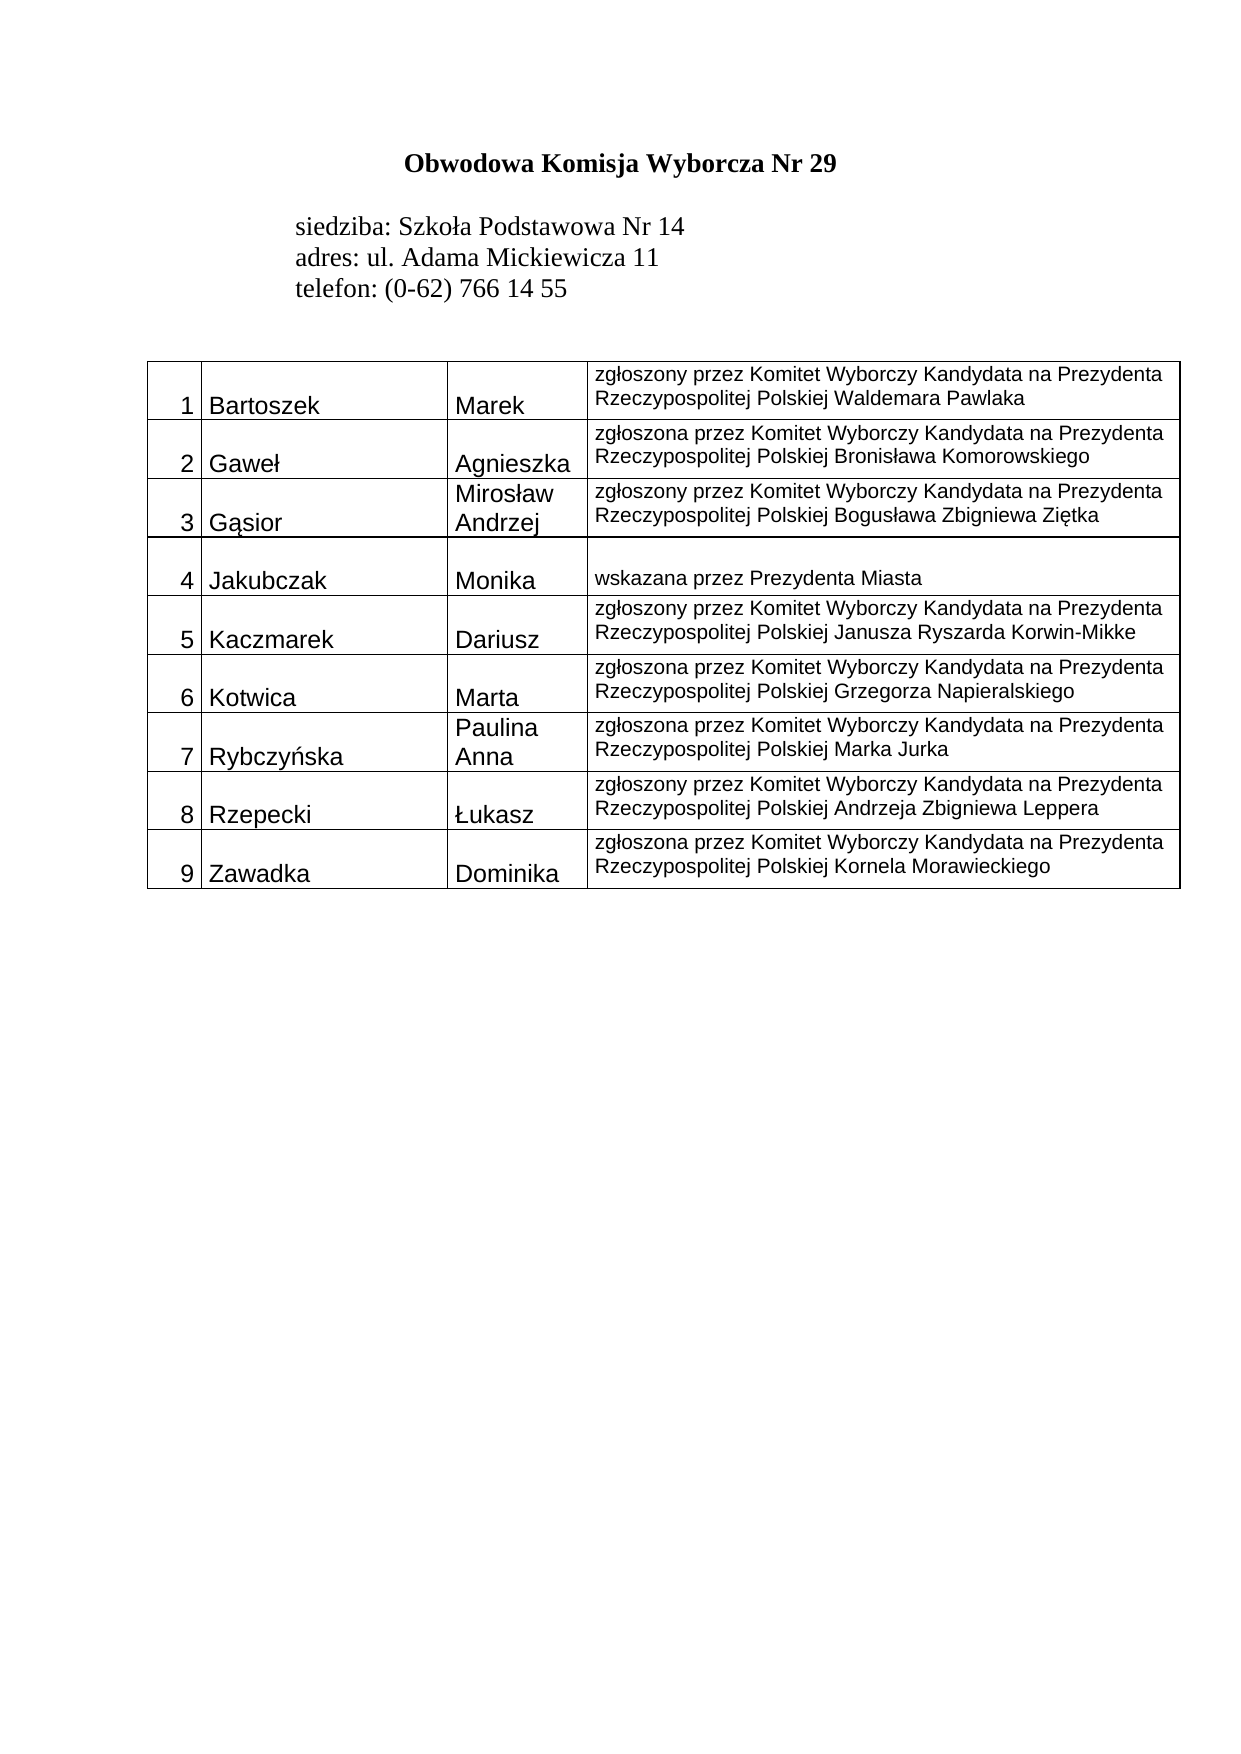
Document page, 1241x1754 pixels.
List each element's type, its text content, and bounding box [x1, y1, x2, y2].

table_cell 6 [148, 655, 201, 712]
text Obwodowa Komisja Wyborcza Nr 29 [148, 148, 1093, 179]
table_header Bartoszek [202, 362, 447, 419]
table_cell 7 [148, 713, 201, 771]
table_cell 3 [148, 479, 201, 536]
text adres: ul. Adama Mickiewicza 11 [148, 241, 1093, 272]
table_cell Kaczmarek [202, 596, 447, 653]
table_cell 4 [148, 538, 201, 595]
table_cell 8 [148, 772, 201, 829]
table_cell zgłoszony przez Komitet Wyborczy Kandydata na Prezydenta Rzeczypospolitej Polskiej Janusza Ryszarda Korwin-Mikke [588, 596, 1179, 653]
table_cell Jakubczak [202, 538, 447, 595]
table_cell Zawadka [202, 830, 447, 888]
table_cell Agnieszka [448, 420, 587, 478]
table_cell 9 [148, 830, 201, 888]
table_cell Dariusz [448, 596, 587, 653]
table_cell Rybczyńska [202, 713, 447, 771]
table_header 1 [148, 362, 201, 419]
table_cell zgłoszona przez Komitet Wyborczy Kandydata na Prezydenta Rzeczypospolitej Polskiej Grzegorza Napieralskiego [588, 655, 1179, 712]
table_cell Monika [448, 538, 587, 595]
table_cell Gąsior [202, 479, 447, 536]
table_header zgłoszony przez Komitet Wyborczy Kandydata na Prezydenta Rzeczypospolitej Polskiej Waldemara Pawlaka [588, 362, 1179, 419]
text siedziba: Szkoła Podstawowa Nr 14 [295, 210, 1093, 241]
table_cell zgłoszony przez Komitet Wyborczy Kandydata na Prezydenta Rzeczypospolitej Polskiej Bogusława Zbigniewa Ziętka [588, 479, 1179, 536]
table_cell zgłoszona przez Komitet Wyborczy Kandydata na Prezydenta Rzeczypospolitej Polskiej Marka Jurka [588, 713, 1179, 771]
table_cell zgłoszona przez Komitet Wyborczy Kandydata na Prezydenta Rzeczypospolitej Polskiej Kornela Morawieckiego [588, 830, 1179, 888]
table_cell 2 [148, 420, 201, 478]
text telefon: (0-62) 766 14 55 [221, 272, 1093, 303]
table_cell Rzepecki [202, 772, 447, 829]
table_cell Łukasz [448, 772, 587, 829]
table_cell Dominika [448, 830, 587, 888]
table_cell Gaweł [202, 420, 447, 478]
table_cell Kotwica [202, 655, 447, 712]
table_cell Marta [448, 655, 587, 712]
table_cell 5 [148, 596, 201, 653]
table_cell wskazana przez Prezydenta Miasta [588, 538, 1179, 595]
table_cell Paulina Anna [448, 713, 587, 771]
table_cell zgłoszony przez Komitet Wyborczy Kandydata na Prezydenta Rzeczypospolitej Polskiej Andrzeja Zbigniewa Leppera [588, 772, 1179, 829]
table_header Marek [448, 362, 587, 419]
table_cell Mirosław Andrzej [448, 479, 587, 536]
table_cell zgłoszona przez Komitet Wyborczy Kandydata na Prezydenta Rzeczypospolitej Polskiej Bronisława Komorowskiego [588, 420, 1179, 478]
